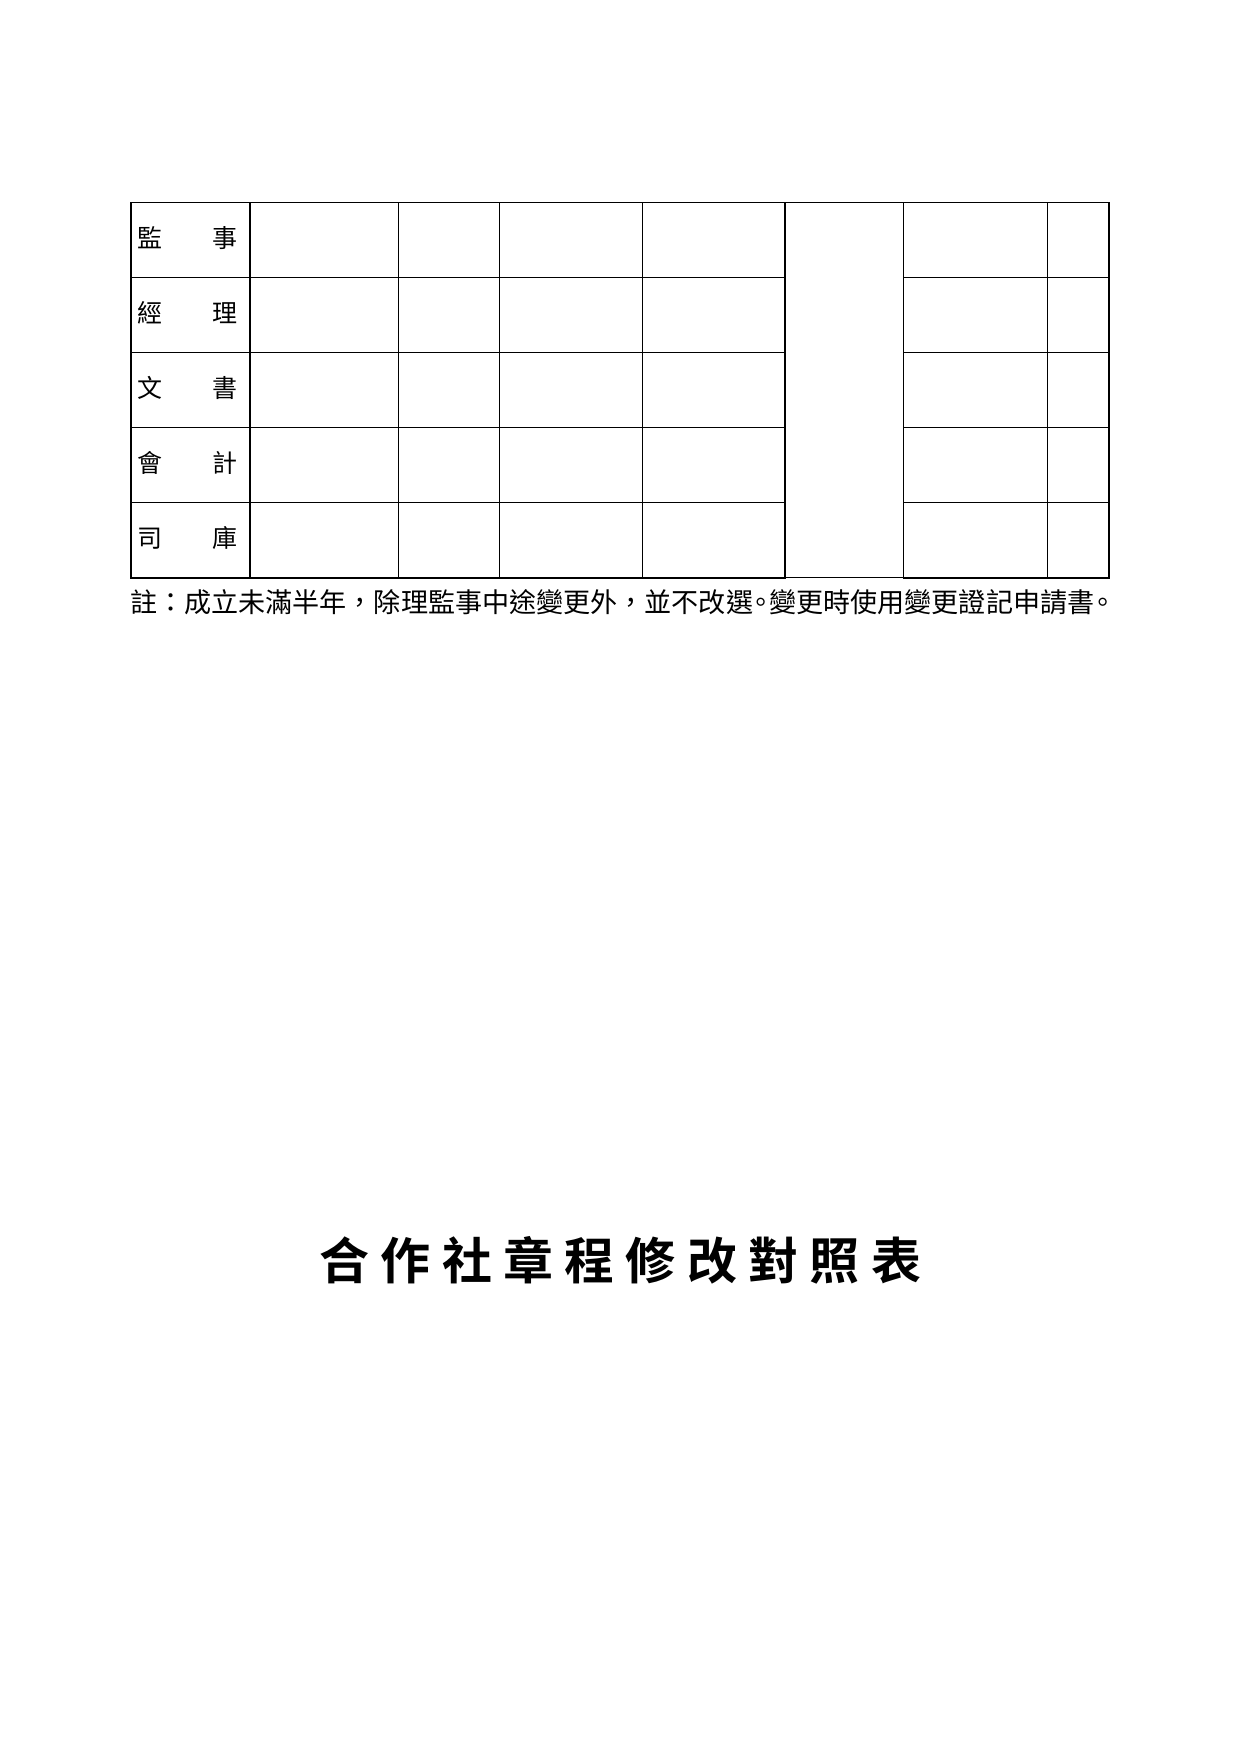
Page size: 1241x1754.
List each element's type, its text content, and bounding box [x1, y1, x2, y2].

table_cell [251, 353, 398, 427]
table_cell [399, 503, 499, 577]
table_cell [399, 203, 499, 277]
table_cell [251, 278, 398, 352]
table_cell [251, 203, 398, 277]
table_cell [500, 503, 642, 577]
table_cell [251, 428, 398, 502]
table_cell [1048, 503, 1108, 577]
table_cell 文 書 [132, 353, 249, 427]
table_cell [643, 203, 784, 277]
table_cell 監 事 [132, 203, 249, 277]
table_cell [500, 353, 642, 427]
table_cell [500, 203, 642, 277]
table_cell [904, 203, 1047, 277]
table_cell [1048, 353, 1108, 427]
table_cell [399, 278, 499, 352]
text 註：成立未滿半年，除理監事中途變更外，並不改選。變更時使用變更證記申請書。 [130, 579, 1110, 621]
table_cell [1048, 428, 1108, 502]
table_cell [643, 278, 784, 352]
table_cell [1048, 278, 1108, 352]
table_cell [904, 428, 1047, 502]
table_cell [1048, 203, 1108, 277]
table_cell [399, 353, 499, 427]
table_cell [500, 428, 642, 502]
table_cell [251, 503, 398, 577]
table_cell [786, 203, 903, 577]
table_cell 會 計 [132, 428, 249, 502]
table_cell [643, 428, 784, 502]
table_cell [643, 503, 784, 577]
table_cell [399, 428, 499, 502]
table_cell [500, 278, 642, 352]
table_cell [643, 353, 784, 427]
table_cell 司 庫 [132, 503, 249, 577]
table_cell 經 理 [132, 278, 249, 352]
table_cell [904, 353, 1047, 427]
text 合 作 社 章 程 修 改 對 照 表 [130, 1246, 1110, 1287]
table_cell [904, 503, 1047, 577]
table_cell [904, 278, 1047, 352]
